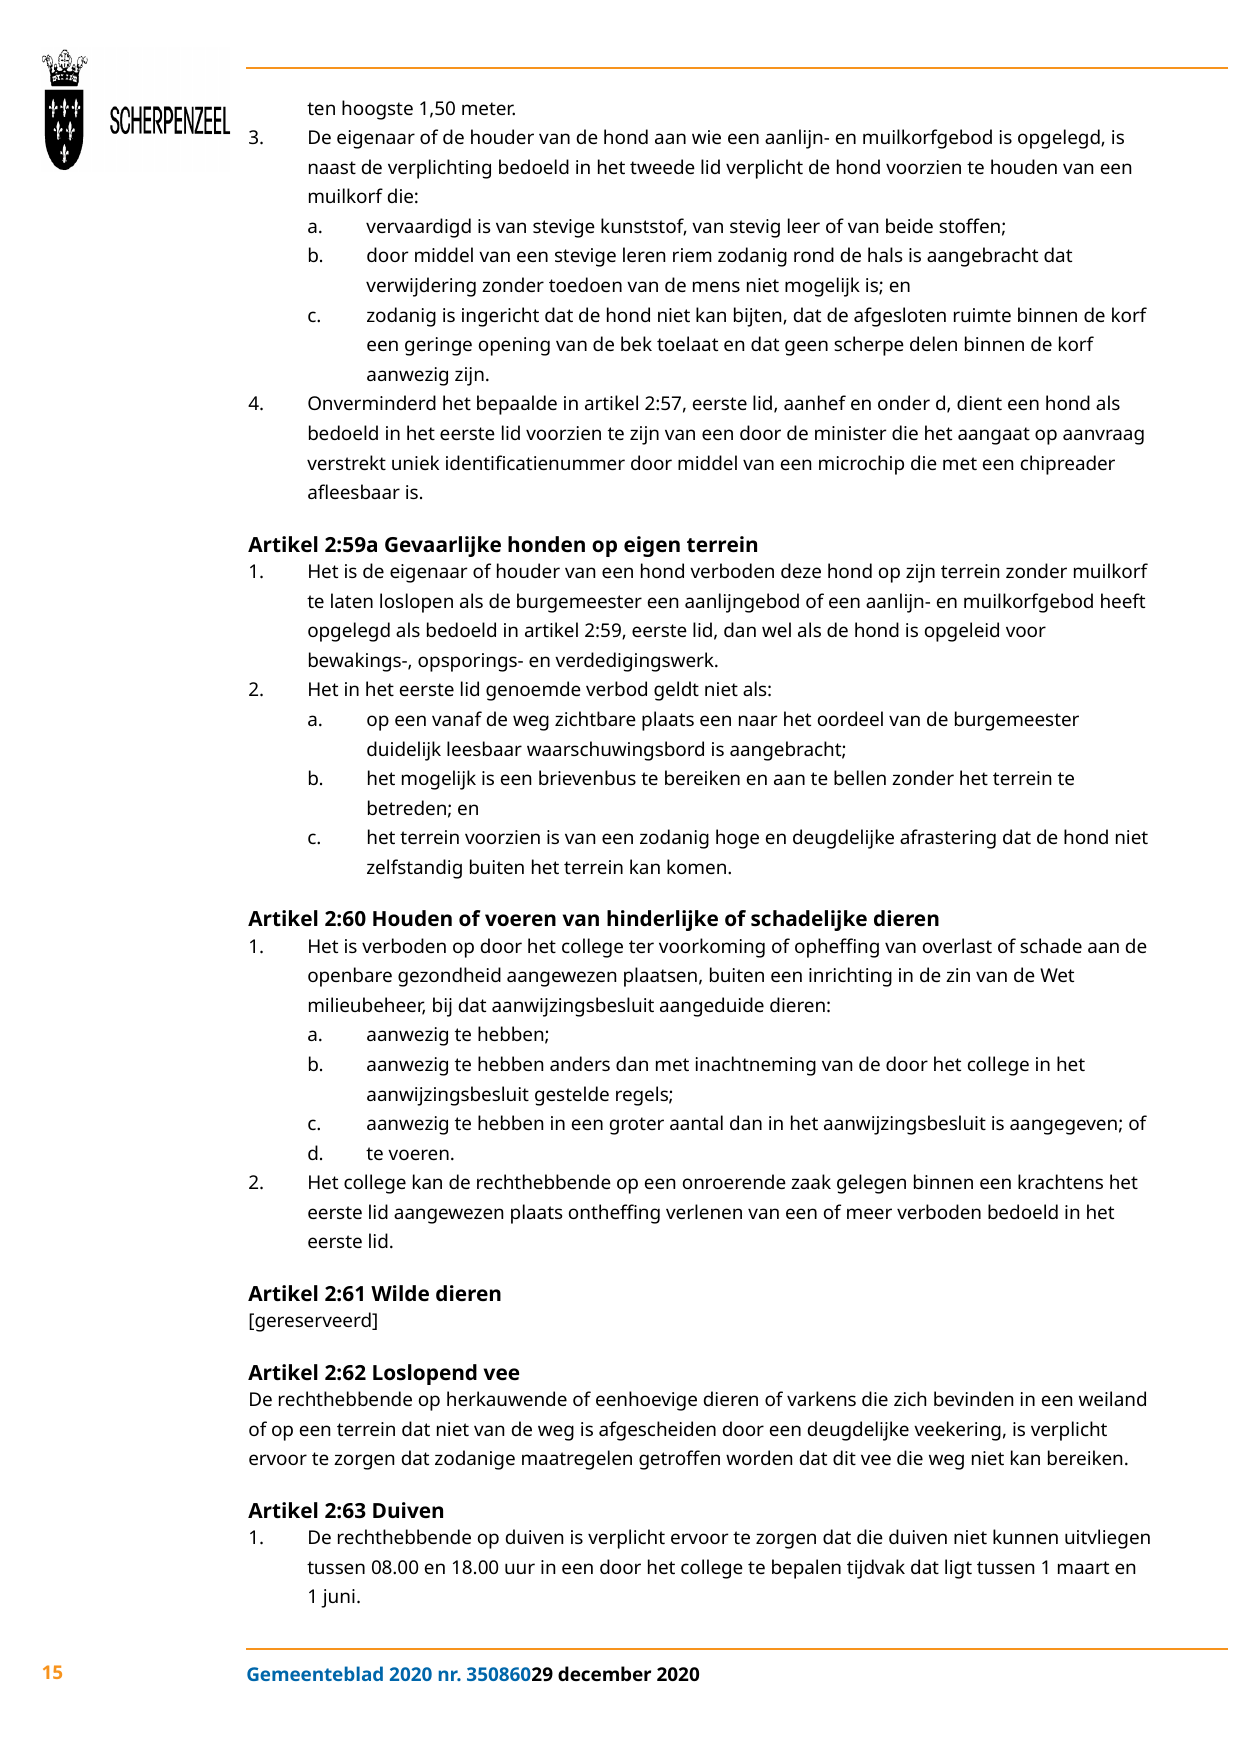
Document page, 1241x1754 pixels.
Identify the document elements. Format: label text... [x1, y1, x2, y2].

list Het in het eerste lid genoemde verbod geldt niet als: [248, 677, 1152, 702]
text De rechthebbende op herkauwende of eenhoevige dieren of varkens die zich bevinden in een weiland of op een terrein dat niet van de weg is afgescheiden door een deugdelijke veekering, is verplicht ervoor te zorgen dat zodanige maatregelen getroffen worden dat dit vee die weg niet kan bereiken. [248, 1386, 1152, 1471]
list Het college kan de rechthebbende op een onroerende zaak gelegen binnen een krachtens het eerste lid aangewezen plaats ontheffing verlenen van een of meer verboden bedoeld in het eerste lid. [248, 1169, 1152, 1254]
text Artikel 2:59a Gevaarlijke honden op eigen terrein [248, 530, 1152, 558]
list aanwezig te hebben in een groter aantal dan in het aanwijzingsbesluit is aangegeven; of [307, 1110, 1152, 1136]
list zodanig is ingericht dat de hond niet kan bijten, dat de afgesloten ruimte binnen de korf een geringe opening van de bek toelaat en dat geen scherpe delen binnen de korf aanwezig zijn. [307, 302, 1152, 387]
list door middel van een stevige leren riem zodanig rond de hals is aangebracht dat verwijdering zonder toedoen van de mens niet mogelijk is; en [307, 243, 1152, 298]
text Artikel 2:62 Loslopend vee [248, 1358, 1152, 1386]
list De rechthebbende op duiven is verplicht ervoor te zorgen dat die duiven niet kunnen uitvliegen tussen 08.00 en 18.00 uur in een door het college te bepalen tijdvak dat ligt tussen 1 maart en 1 juni. [248, 1524, 1152, 1609]
list op een vanaf de weg zichtbare plaats een naar het oordeel van de burgemeester duidelijk leesbaar waarschuwingsbord is aangebracht; [307, 706, 1152, 761]
text Artikel 2:61 Wilde dieren [248, 1279, 1152, 1308]
list Het is verboden op door het college ter voorkoming of opheffing van overlast of schade aan de openbare gezondheid aangewezen plaatsen, buiten een inrichting in de zin van de Wet milieubeheer, bij dat aanwijzingsbesluit aangeduide dieren: [248, 933, 1152, 1018]
list het mogelijk is een brievenbus te bereiken en aan te bellen zonder het terrein te betreden; en [307, 765, 1152, 821]
list aanwezig te hebben anders dan met inachtneming van de door het college in het aanwijzingsbesluit gestelde regels; [307, 1051, 1152, 1107]
text Artikel 2:63 Duiven [248, 1496, 1152, 1524]
text [gereserveerd] [248, 1308, 1152, 1333]
list De eigenaar of de houder van de hond aan wie een aanlijn- en muilkorfgebod is opgelegd, is naast de verplichting bedoeld in het tweede lid verplicht de hond voorzien te houden van een muilkorf die: [248, 124, 1152, 209]
list te voeren. [307, 1140, 1152, 1166]
list Onverminderd het bepaalde in artikel 2:57, eerste lid, aanhef en onder d, dient een hond als bedoeld in het eerste lid voorzien te zijn van een door de minister die het aangaat op aanvraag verstrekt uniek identificatienummer door middel van een microchip die met een chipreader afleesbaar is. [248, 391, 1152, 505]
text Artikel 2:60 Houden of voeren van hinderlijke of schadelijke dieren [248, 904, 1152, 933]
list Het is de eigenaar of houder van een hond verboden deze hond op zijn terrein zonder muilkorf te laten loslopen als de burgemeester een aanlijngebod of een aanlijn- en muilkorfgebod heeft opgelegd als bedoeld in artikel 2:59, eerste lid, dan wel als de hond is opgeleid voor bewakings-, opsporings- en verdedigingswerk. [248, 558, 1152, 673]
list ten hoogste 1,50 meter. [248, 95, 1152, 121]
list het terrein voorzien is van een zodanig hoge en deugdelijke afrastering dat de hond niet zelfstandig buiten het terrein kan komen. [307, 824, 1152, 880]
picture [41, 47, 231, 172]
list vervaardigd is van stevige kunststof, van stevig leer of van beide stoffen; [307, 213, 1152, 239]
list aanwezig te hebben; [307, 1022, 1152, 1047]
